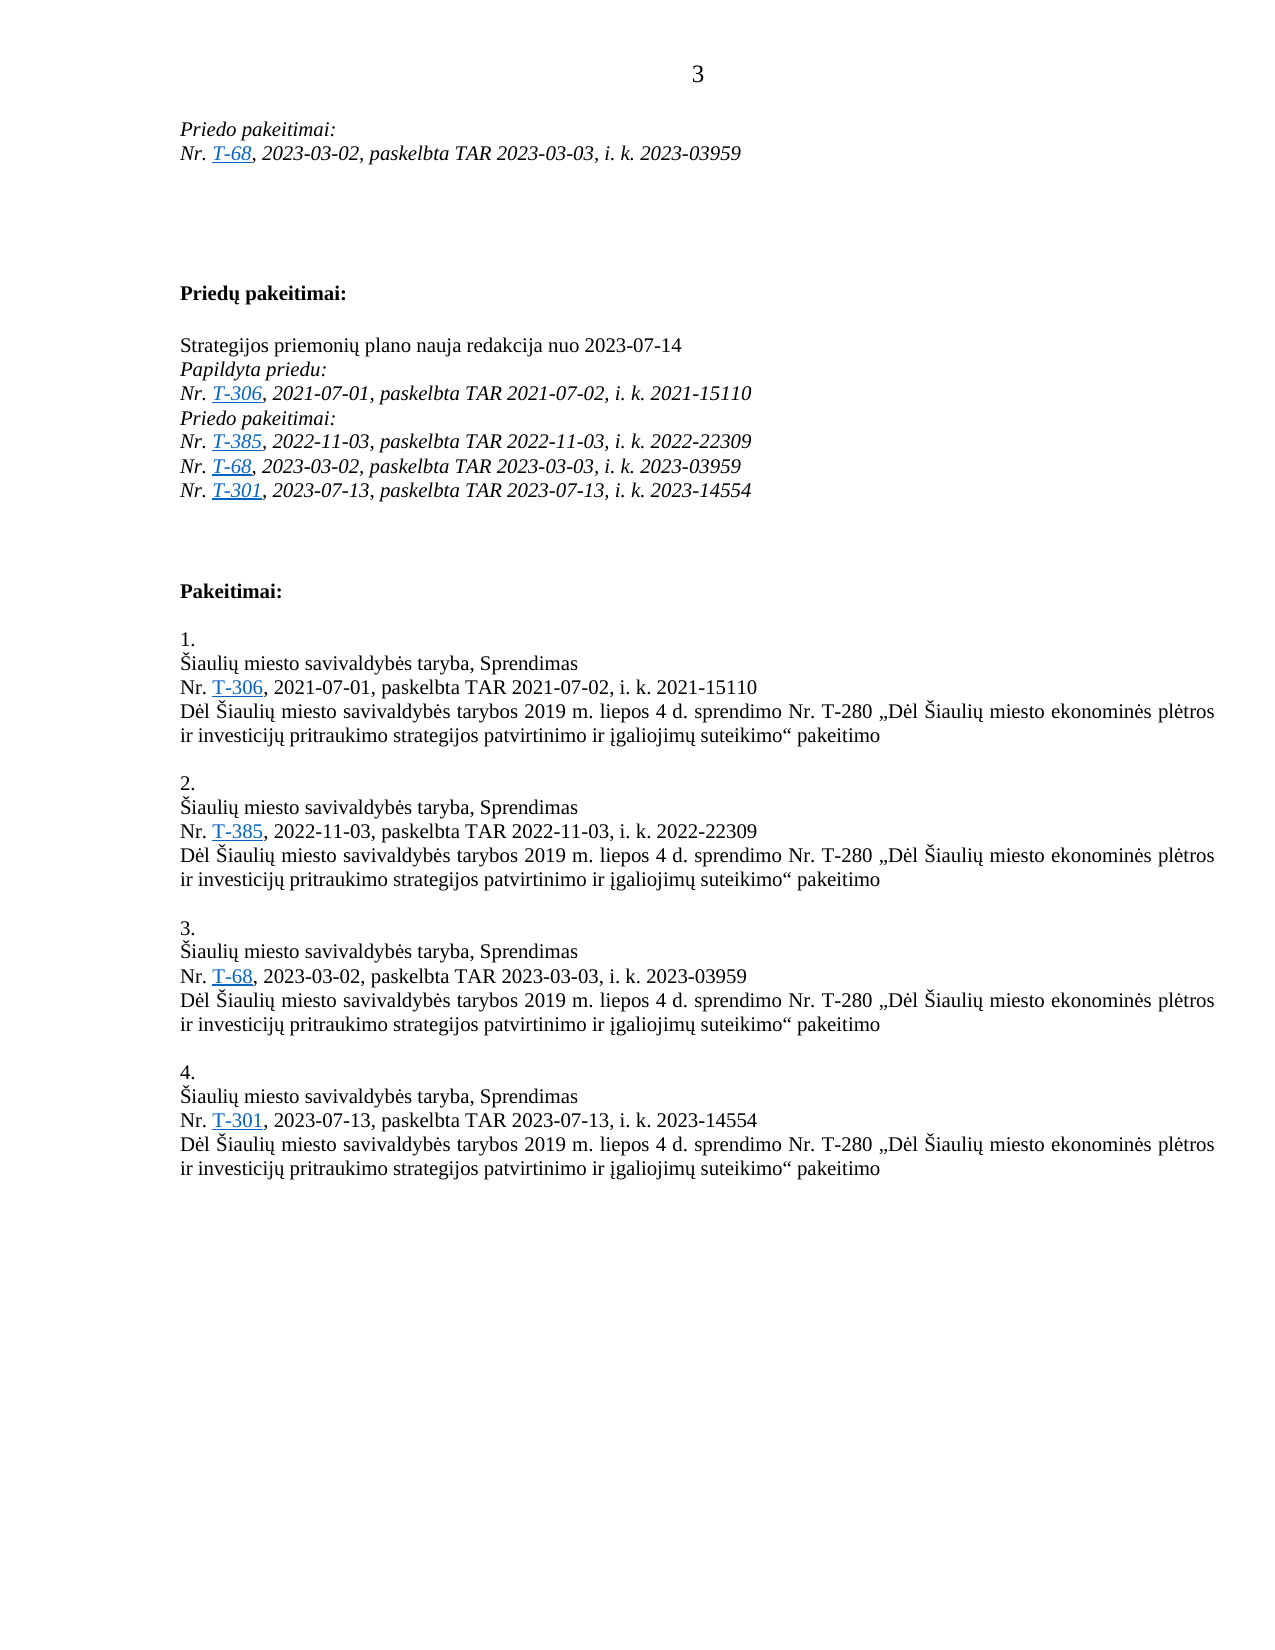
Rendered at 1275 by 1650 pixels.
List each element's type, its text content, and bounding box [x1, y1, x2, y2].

text Strategijos priemonių plano nauja redakcija nuo 2023-07-14 [180, 333, 1216, 357]
text 3. [180, 915, 1216, 939]
text Nr. T-385, 2022-11-03, paskelbta TAR 2022-11-03, i. k. 2022-22309 [180, 819, 1216, 843]
text Nr. T-301, 2023-07-13, paskelbta TAR 2023-07-13, i. k. 2023-14554 [180, 478, 1216, 502]
text Šiaulių miesto savivaldybės taryba, Sprendimas [180, 939, 1216, 963]
text Priedo pakeitimai: [180, 405, 1216, 429]
text Pakeitimai: [180, 578, 1216, 603]
text Priedo pakeitimai: [180, 117, 1216, 141]
text 2. [180, 771, 1216, 795]
text Šiaulių miesto savivaldybės taryba, Sprendimas [180, 651, 1216, 675]
text Nr. T-301, 2023-07-13, paskelbta TAR 2023-07-13, i. k. 2023-14554 [180, 1108, 1216, 1132]
text Nr. T-385, 2022-11-03, paskelbta TAR 2022-11-03, i. k. 2022-22309 [180, 429, 1216, 453]
text Nr. T-68, 2023-03-02, paskelbta TAR 2023-03-03, i. k. 2023-03959 [180, 141, 1216, 165]
text Šiaulių miesto savivaldybės taryba, Sprendimas [180, 795, 1216, 819]
text Šiaulių miesto savivaldybės taryba, Sprendimas [180, 1084, 1216, 1108]
text 4. [180, 1060, 1216, 1084]
text Priedų pakeitimai: [180, 280, 1216, 304]
text Nr. T-306, 2021-07-01, paskelbta TAR 2021-07-02, i. k. 2021-15110 [180, 675, 1216, 699]
text Dėl Šiaulių miesto savivaldybės tarybos 2019 m. liepos 4 d. sprendimo Nr. T-280 „Dėl Šiaulių miesto ekonominės plėtros ir investicijų pritraukimo strategijos patvirtinimo ir įgaliojimų suteikimo“ pakeitimo [180, 988, 1216, 1036]
text Nr. T-68, 2023-03-02, paskelbta TAR 2023-03-03, i. k. 2023-03959 [180, 453, 1216, 478]
text Dėl Šiaulių miesto savivaldybės tarybos 2019 m. liepos 4 d. sprendimo Nr. T-280 „Dėl Šiaulių miesto ekonominės plėtros ir investicijų pritraukimo strategijos patvirtinimo ir įgaliojimų suteikimo“ pakeitimo [180, 843, 1216, 891]
text Nr. T-306, 2021-07-01, paskelbta TAR 2021-07-02, i. k. 2021-15110 [180, 381, 1216, 405]
text Papildyta priedu: [180, 357, 1216, 381]
text 1. [180, 627, 1216, 651]
text Nr. T-68, 2023-03-02, paskelbta TAR 2023-03-03, i. k. 2023-03959 [180, 963, 1216, 988]
text Dėl Šiaulių miesto savivaldybės tarybos 2019 m. liepos 4 d. sprendimo Nr. T-280 „Dėl Šiaulių miesto ekonominės plėtros ir investicijų pritraukimo strategijos patvirtinimo ir įgaliojimų suteikimo“ pakeitimo [180, 699, 1216, 747]
text Dėl Šiaulių miesto savivaldybės tarybos 2019 m. liepos 4 d. sprendimo Nr. T-280 „Dėl Šiaulių miesto ekonominės plėtros ir investicijų pritraukimo strategijos patvirtinimo ir įgaliojimų suteikimo“ pakeitimo [180, 1132, 1216, 1180]
